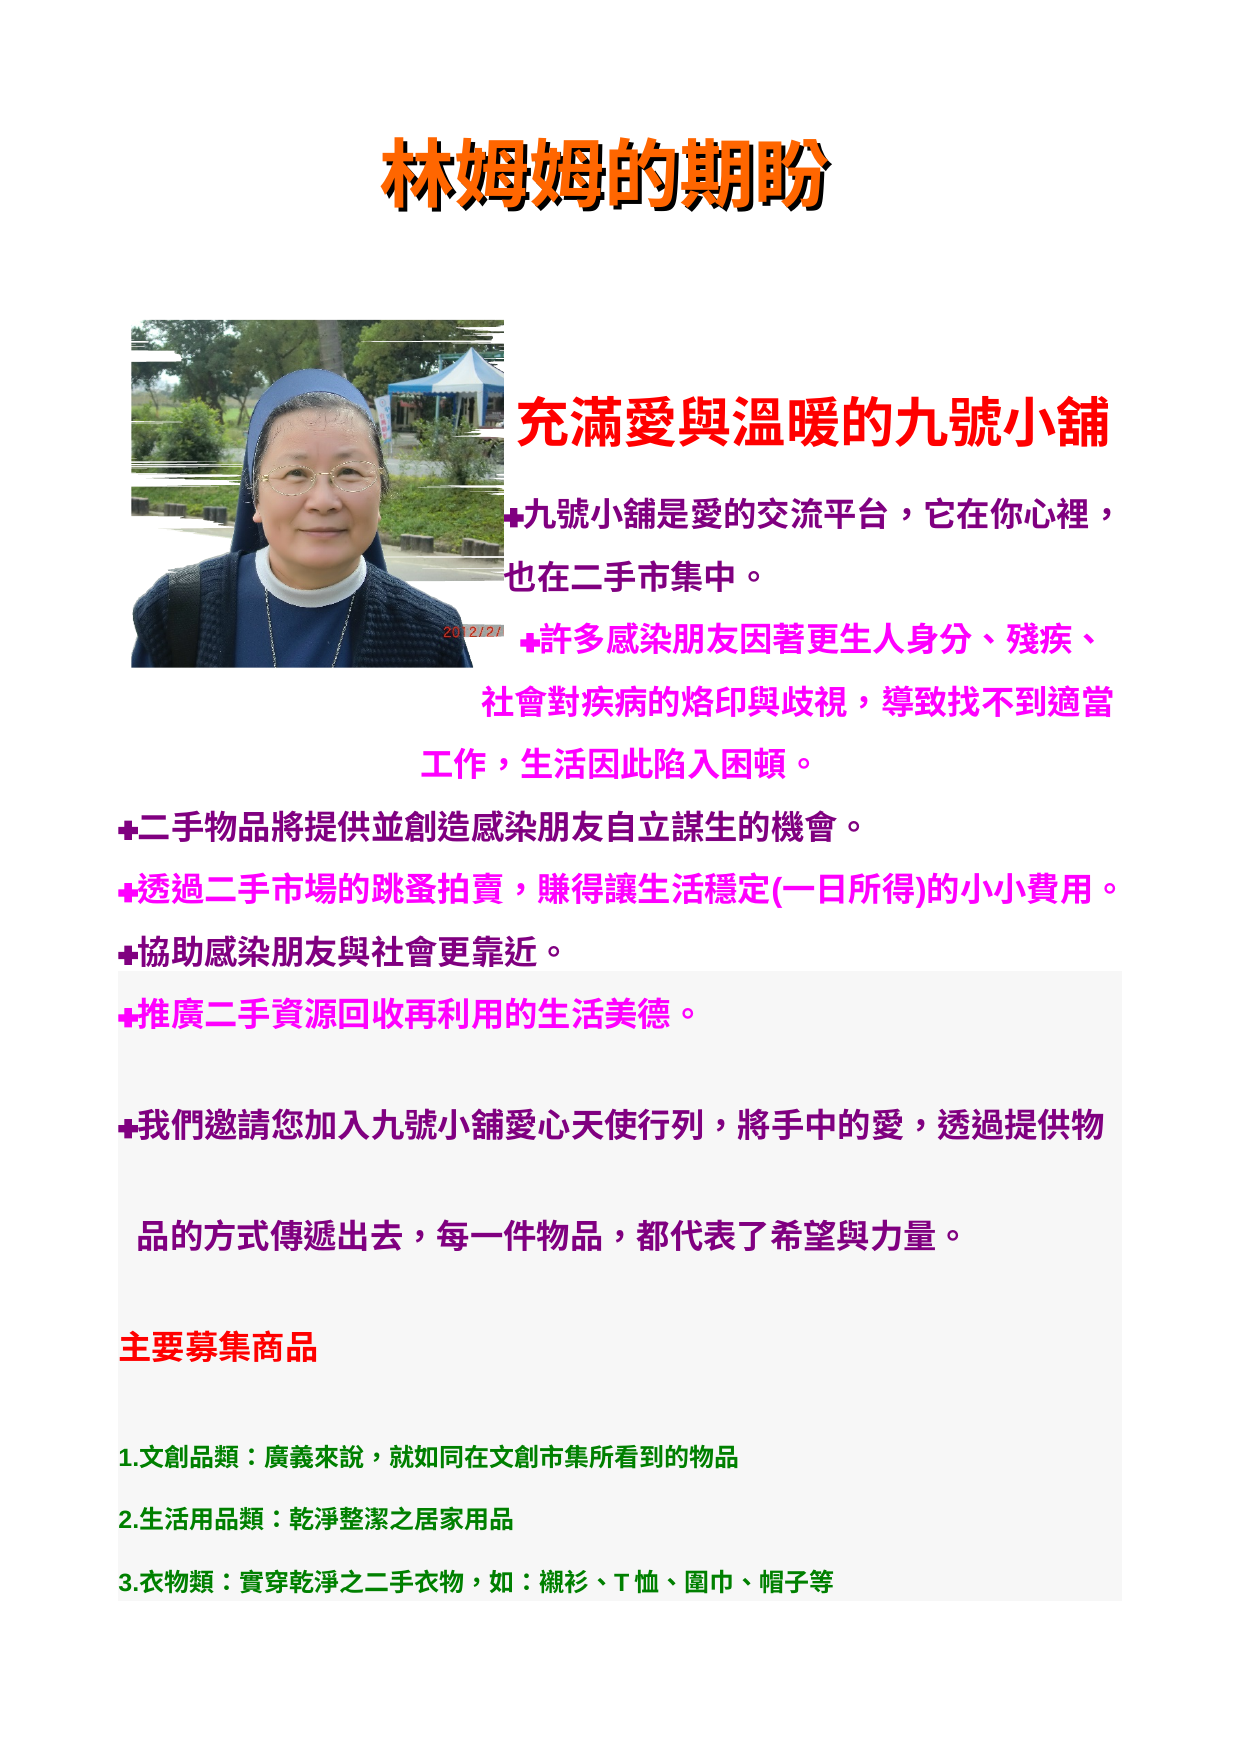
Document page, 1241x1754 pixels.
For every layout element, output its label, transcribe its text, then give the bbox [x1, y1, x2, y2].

text [118, 471, 240, 596]
text 我們邀請您加入九號小舖愛心天使行列，將手中的愛，透過提供物 [118, 1081, 1122, 1144]
text 主要募集商品 [118, 1303, 1122, 1365]
text 品的方式傳遞出去，每一件物品，都代表了希望與力量。 [118, 1192, 1122, 1255]
text 許多感染朋友因著更生人身分、殘疾、社會對疾病的烙印與歧視，導致找不到適當工作，生活因此陷入困頓。 [118, 596, 1122, 783]
text 林姆姆的期盼 [133, 114, 1075, 223]
text 充滿愛與溫暖的九號小舖 [472, 346, 1122, 471]
text 協助感染朋友與社會更靠近。 [118, 908, 1122, 971]
text [118, 346, 181, 471]
text 透過二手市場的跳蚤拍賣，賺得讓生活穩定(一日所得)的小小費用。 [118, 846, 1122, 908]
text 推廣二手資源回收再利用的生活美德。 [118, 971, 1122, 1033]
text 二手物品將提供並創造感染朋友自立謀生的機會。 [118, 783, 1122, 846]
text 3.衣物類：實穿乾淨之二手衣物，如：襯衫、T恤、圍巾、帽子等 [118, 1539, 1122, 1601]
text 1.文創品類：廣義來說，就如同在文創市集所看到的物品 [118, 1414, 1122, 1476]
text 2.生活用品類：乾淨整潔之居家用品 [118, 1476, 1122, 1539]
text 九號小舖是愛的交流平台，它在你心裡，也在二手市集中。 [408, 471, 1122, 596]
